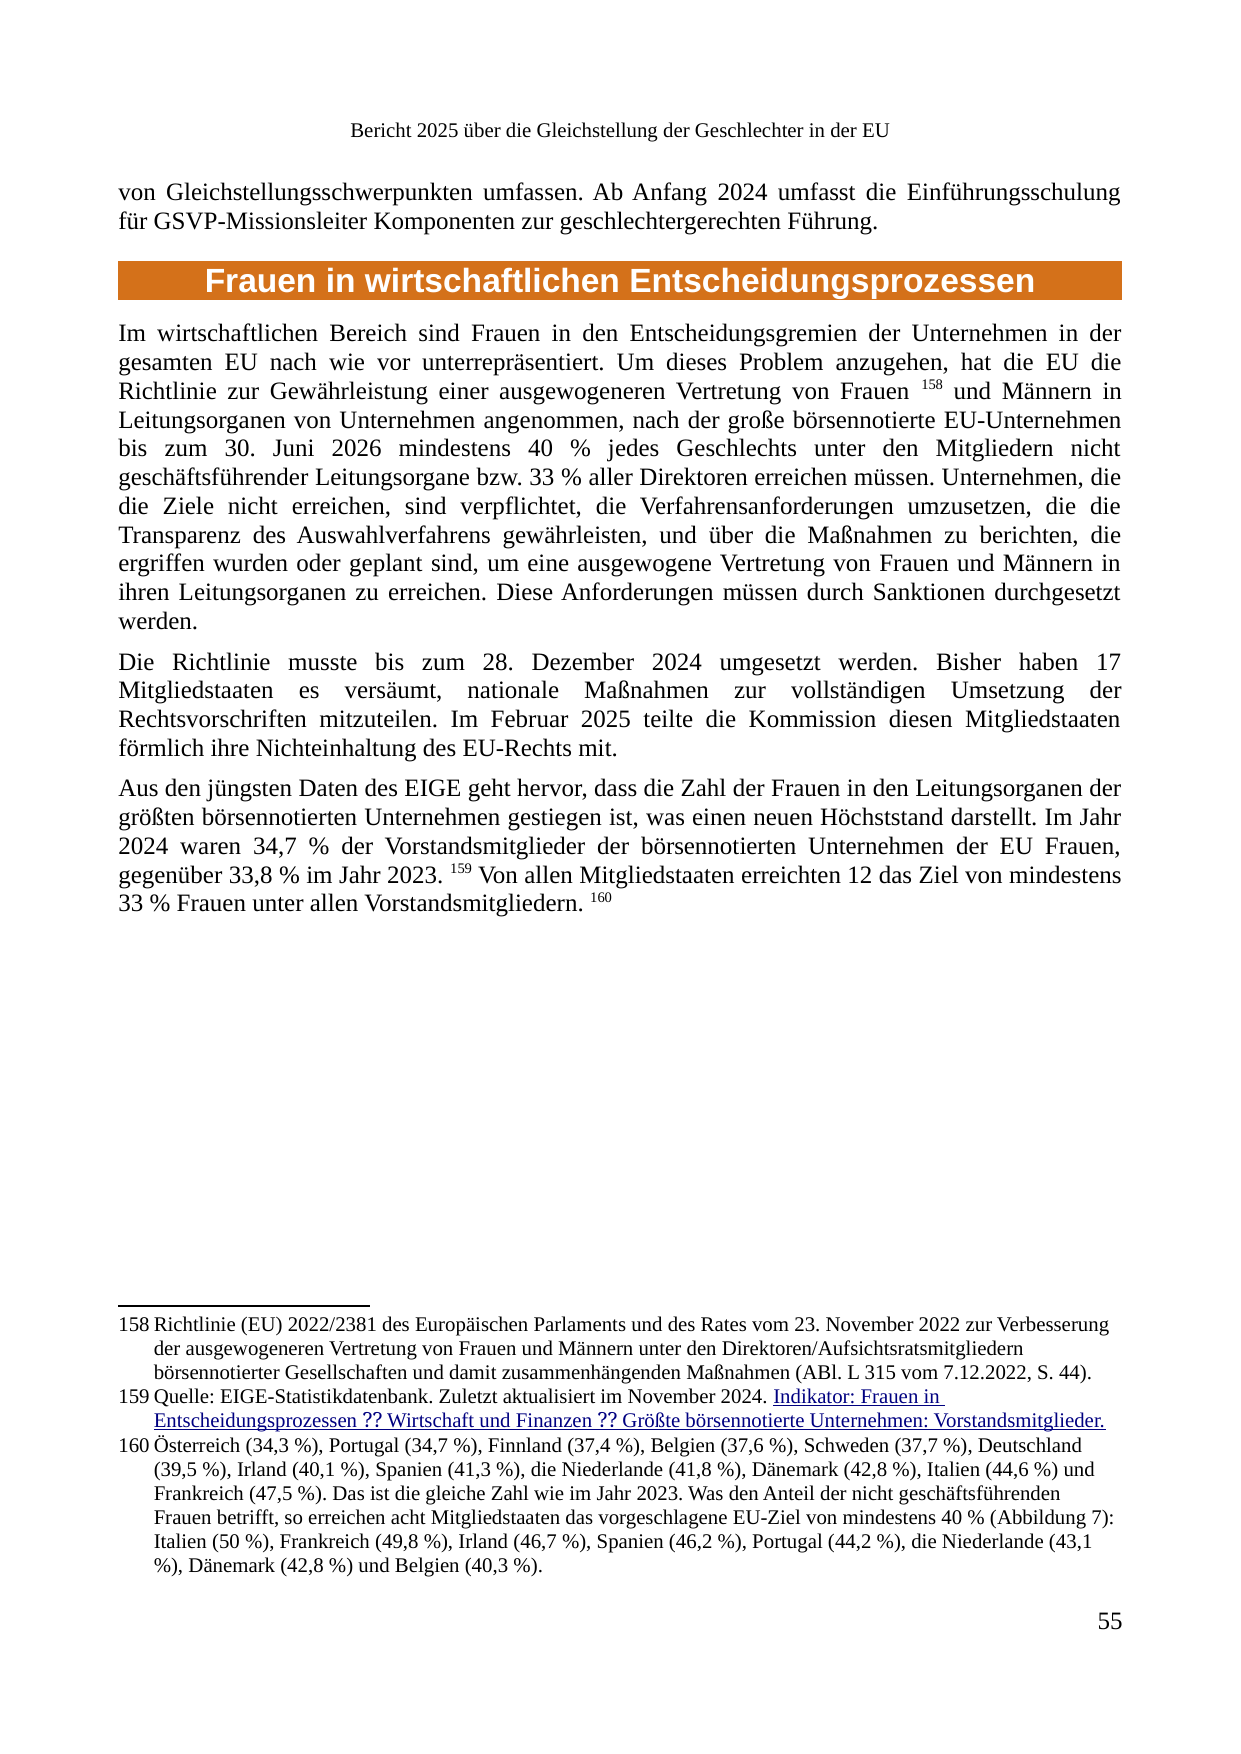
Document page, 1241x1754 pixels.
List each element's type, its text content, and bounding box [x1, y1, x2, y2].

text Österreich (34,3 %), Portugal (34,7 %), Finnland (37,4 %), Belgien (37,6 %), Schweden (37,7 %), Deutschland (39,5 %), Irland (40,1 %), Spanien (41,3 %), die Niederlande (41,8 %), Dänemark (42,8 %), Italien (44,6 %) und Frankreich (47,5 %). Das ist die gleiche Zahl wie im Jahr 2023. Was den Anteil der nicht geschäftsführenden Frauen betrifft, so erreichen acht Mitgliedstaaten das vorgeschlagene EU-Ziel von mindestens 40 % (Abbildung 7): Italien (50 %), Frankreich (49,8 %), Irland (46,7 %), Spanien (46,2 %), Portugal (44,2 %), die Niederlande (43,1 %), Dänemark (42,8 %) und Belgien (40,3 %). [118, 1432, 1122, 1577]
text Im wirtschaftlichen Bereich sind Frauen in den Entscheidungsgremien der Unternehmen in der gesamten EU nach wie vor unterrepräsentiert. Um dieses Problem anzugehen, hat die EU die Richtlinie zur Gewährleistung einer ausgewogeneren Vertretung von Frauen und Männern in Leitungsorganen von Unternehmen angenommen, nach der große börsennotierte EU-Unternehmen bis zum 30. Juni 2026 mindestens 40 % jedes Geschlechts unter den Mitgliedern nicht geschäftsführender Leitungsorgane bzw. 33 % aller Direktoren erreichen müssen. Unternehmen, die die Ziele nicht erreichen, sind verpflichtet, die Verfahrensanforderungen umzusetzen, die die Transparenz des Auswahlverfahrens gewährleisten, und über die Maßnahmen zu berichten, die ergriffen wurden oder geplant sind, um eine ausgewogene Vertretung von Frauen und Männern in ihren Leitungsorganen zu erreichen. Diese Anforderungen müssen durch Sanktionen durchgesetzt werden. [118, 318, 1122, 635]
text Die Richtlinie musste bis zum 28. Dezember 2024 umgesetzt werden. Bisher haben 17 Mitgliedstaaten es versäumt, nationale Maßnahmen zur vollständigen Umsetzung der Rechtsvorschriften mitzuteilen. Im Februar 2025 teilte die Kommission diesen Mitgliedstaaten förmlich ihre Nichteinhaltung des EU-Rechts mit. [118, 647, 1122, 762]
text von Gleichstellungsschwerpunkten umfassen. Ab Anfang 2024 umfasst die Einführungsschulung für GSVP-Missionsleiter Komponenten zur geschlechtergerechten Führung. [118, 177, 1122, 234]
subtitle Frauen in wirtschaftlichen Entscheidungsprozessen [118, 261, 1122, 300]
text Richtlinie (EU) 2022/2381 des Europäischen Parlaments und des Rates vom 23. November 2022 zur Verbesserung der ausgewogeneren Vertretung von Frauen und Männern unter den Direktoren/Aufsichtsratsmitgliedern börsennotierter Gesellschaften und damit zusammenhängenden Maßnahmen (ABl. L 315 vom 7.12.2022, S. 44). [118, 1312, 1122, 1384]
text Aus den jüngsten Daten des EIGE geht hervor, dass die Zahl der Frauen in den Leitungsorganen der größten börsennotierten Unternehmen gestiegen ist, was einen neuen Höchststand darstellt. Im Jahr 2024 waren 34,7 % der Vorstandsmitglieder der börsennotierten Unternehmen der EU Frauen, gegenüber 33,8 % im Jahr 2023. Von allen Mitgliedstaaten erreichten 12 das Ziel von mindestens 33 % Frauen unter allen Vorstandsmitgliedern. [118, 773, 1122, 917]
text Quelle: EIGE-Statistikdatenbank. Zuletzt aktualisiert im November 2024. Indikator: Frauen in Entscheidungsprozessen ⁇ Wirtschaft und Finanzen ⁇ Größte börsennotierte Unternehmen: Vorstandsmitglieder. [118, 1384, 1122, 1432]
